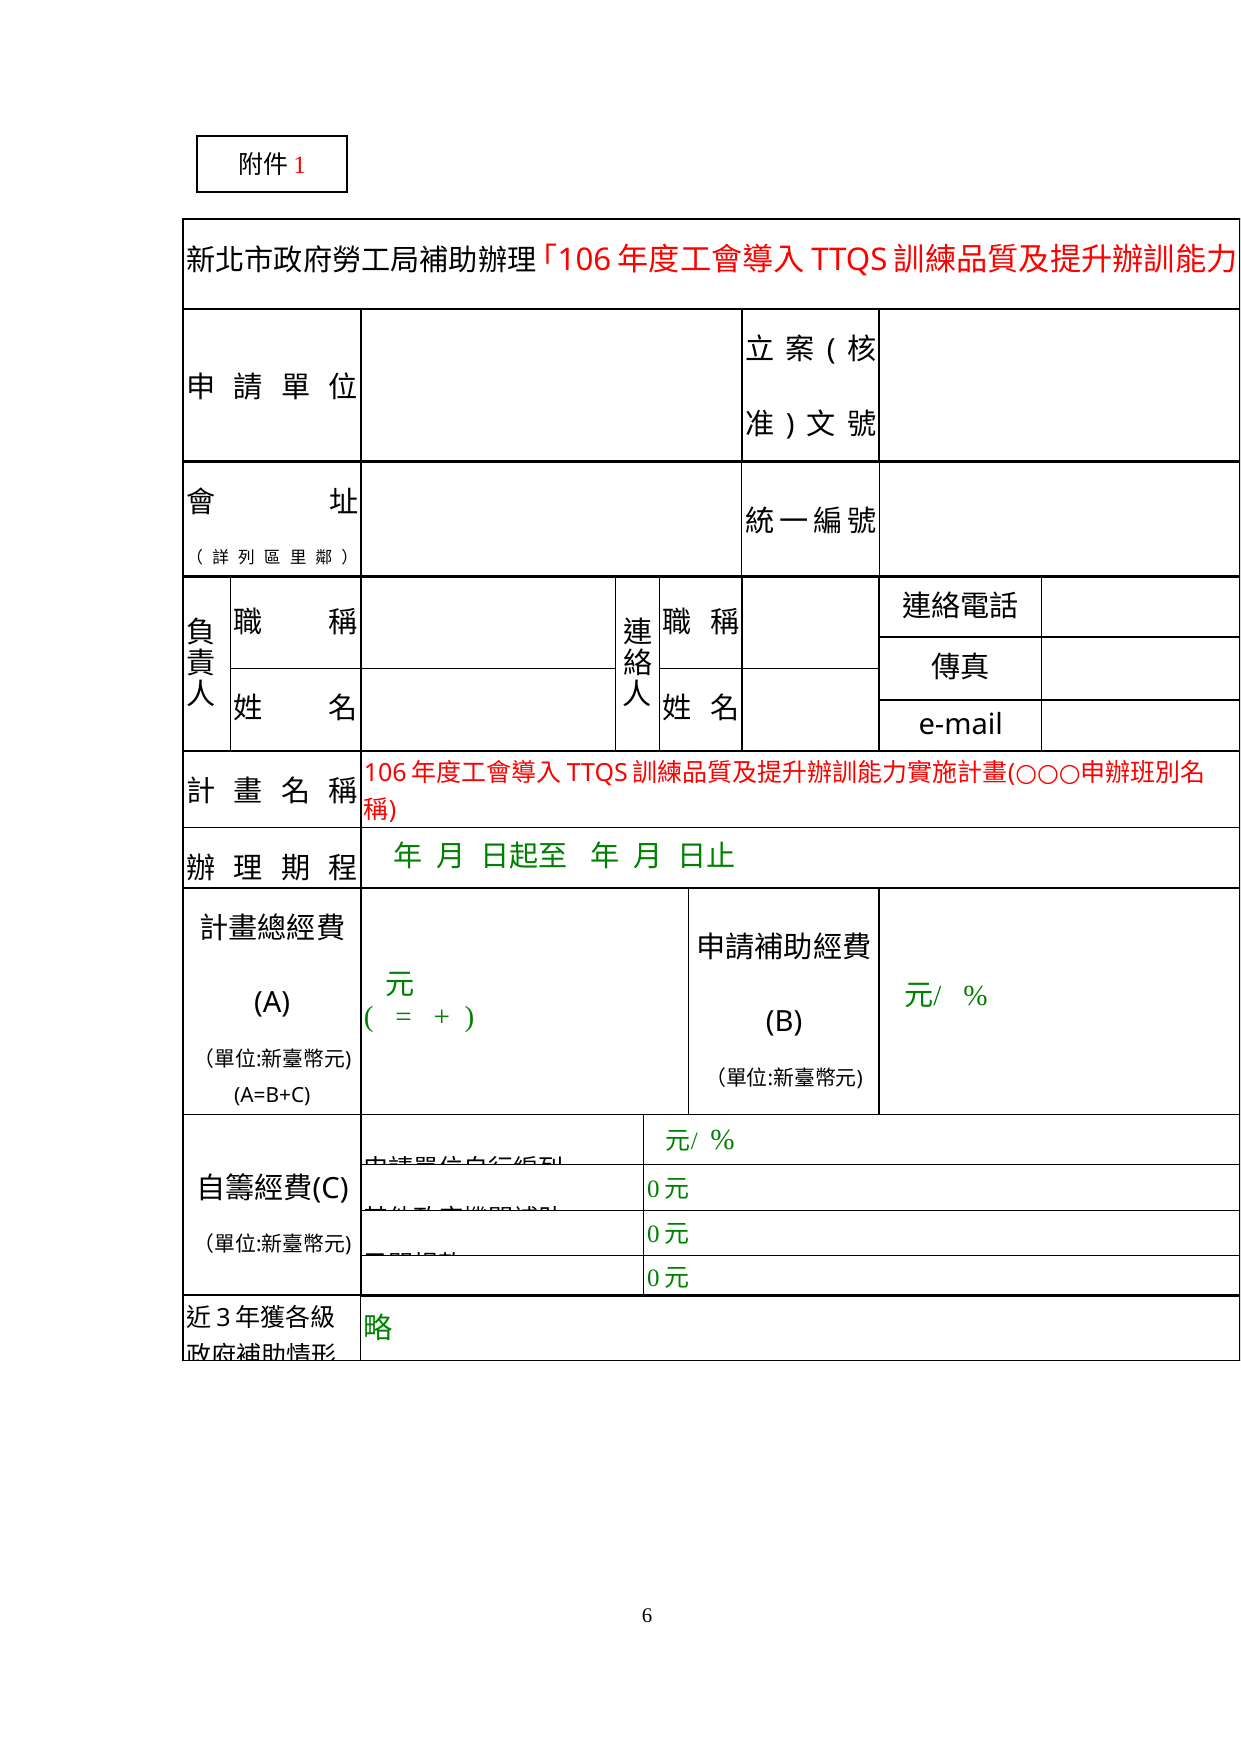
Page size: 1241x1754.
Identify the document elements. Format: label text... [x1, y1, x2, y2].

table_cell 其他補助款 [362, 1256, 643, 1294]
table_cell 近3年獲各級 政府補助情形 [184, 1296, 360, 1360]
table_cell 統一編號 [742, 463, 879, 575]
text 附件1 [213, 144, 331, 181]
table_cell 其他政府機關補助 [362, 1165, 643, 1210]
table_cell [362, 310, 741, 459]
table_cell 0元 [644, 1211, 1239, 1255]
table_cell 0元 [644, 1165, 1239, 1210]
table_cell [1042, 578, 1239, 636]
table_cell 民間捐款 [362, 1211, 643, 1255]
table_cell 年 月 日起至 年 月 日止 [362, 828, 1239, 887]
table_cell [362, 669, 615, 750]
table_cell 0元 [644, 1256, 1239, 1294]
table_cell 元/ % [880, 889, 1239, 1113]
table_header 新北市政府勞工局補助辦理「106年度工會導入TTQS訓練品質及提升辦訓能力 實施計畫(○○○申辦班別名稱)」申請表 [184, 220, 1239, 308]
table_cell 計畫名稱 [184, 752, 360, 826]
table_cell e-mail [880, 701, 1041, 750]
table_cell 姓名 [231, 669, 360, 750]
table_cell 連絡人 [616, 578, 659, 750]
table_cell 元/ % [644, 1115, 1239, 1164]
table_cell 106年度工會導入TTQS訓練品質及提升辦訓能力實施計畫(○○○申辦班別名稱) [362, 752, 1239, 826]
table_cell 申請單位自行編列 [362, 1115, 643, 1164]
table_cell 申請單位 [184, 310, 360, 459]
table_cell [743, 669, 878, 750]
table_cell [362, 578, 615, 668]
table_cell 姓名 [660, 669, 741, 750]
table_cell [1042, 701, 1239, 750]
table_cell 申請補助經費(B) （單位:新臺幣元) [689, 889, 878, 1113]
table_cell 負責人 [184, 578, 230, 750]
table_cell 元 ( = + ) [362, 889, 688, 1113]
table_cell 傳真 [880, 638, 1041, 699]
table_cell 連絡電話 [880, 578, 1041, 636]
table_cell 會址 （詳列區里鄰） [184, 463, 360, 575]
table_cell [362, 463, 741, 575]
table_cell 辦理期程 [184, 828, 360, 887]
table_cell [880, 310, 1239, 459]
table_cell 略 [361, 1297, 1239, 1360]
table_cell [880, 463, 1239, 575]
table_cell 計畫總經費(A) （單位:新臺幣元) (A=B+C) [184, 889, 360, 1113]
table_cell 職稱 [231, 578, 360, 668]
table_cell 自籌經費(C) （單位:新臺幣元) [184, 1115, 360, 1294]
table_cell [743, 578, 878, 668]
table_cell 立案(核准)文號 [743, 310, 878, 459]
table_cell [1042, 638, 1239, 699]
table_cell 職稱 [660, 578, 741, 668]
